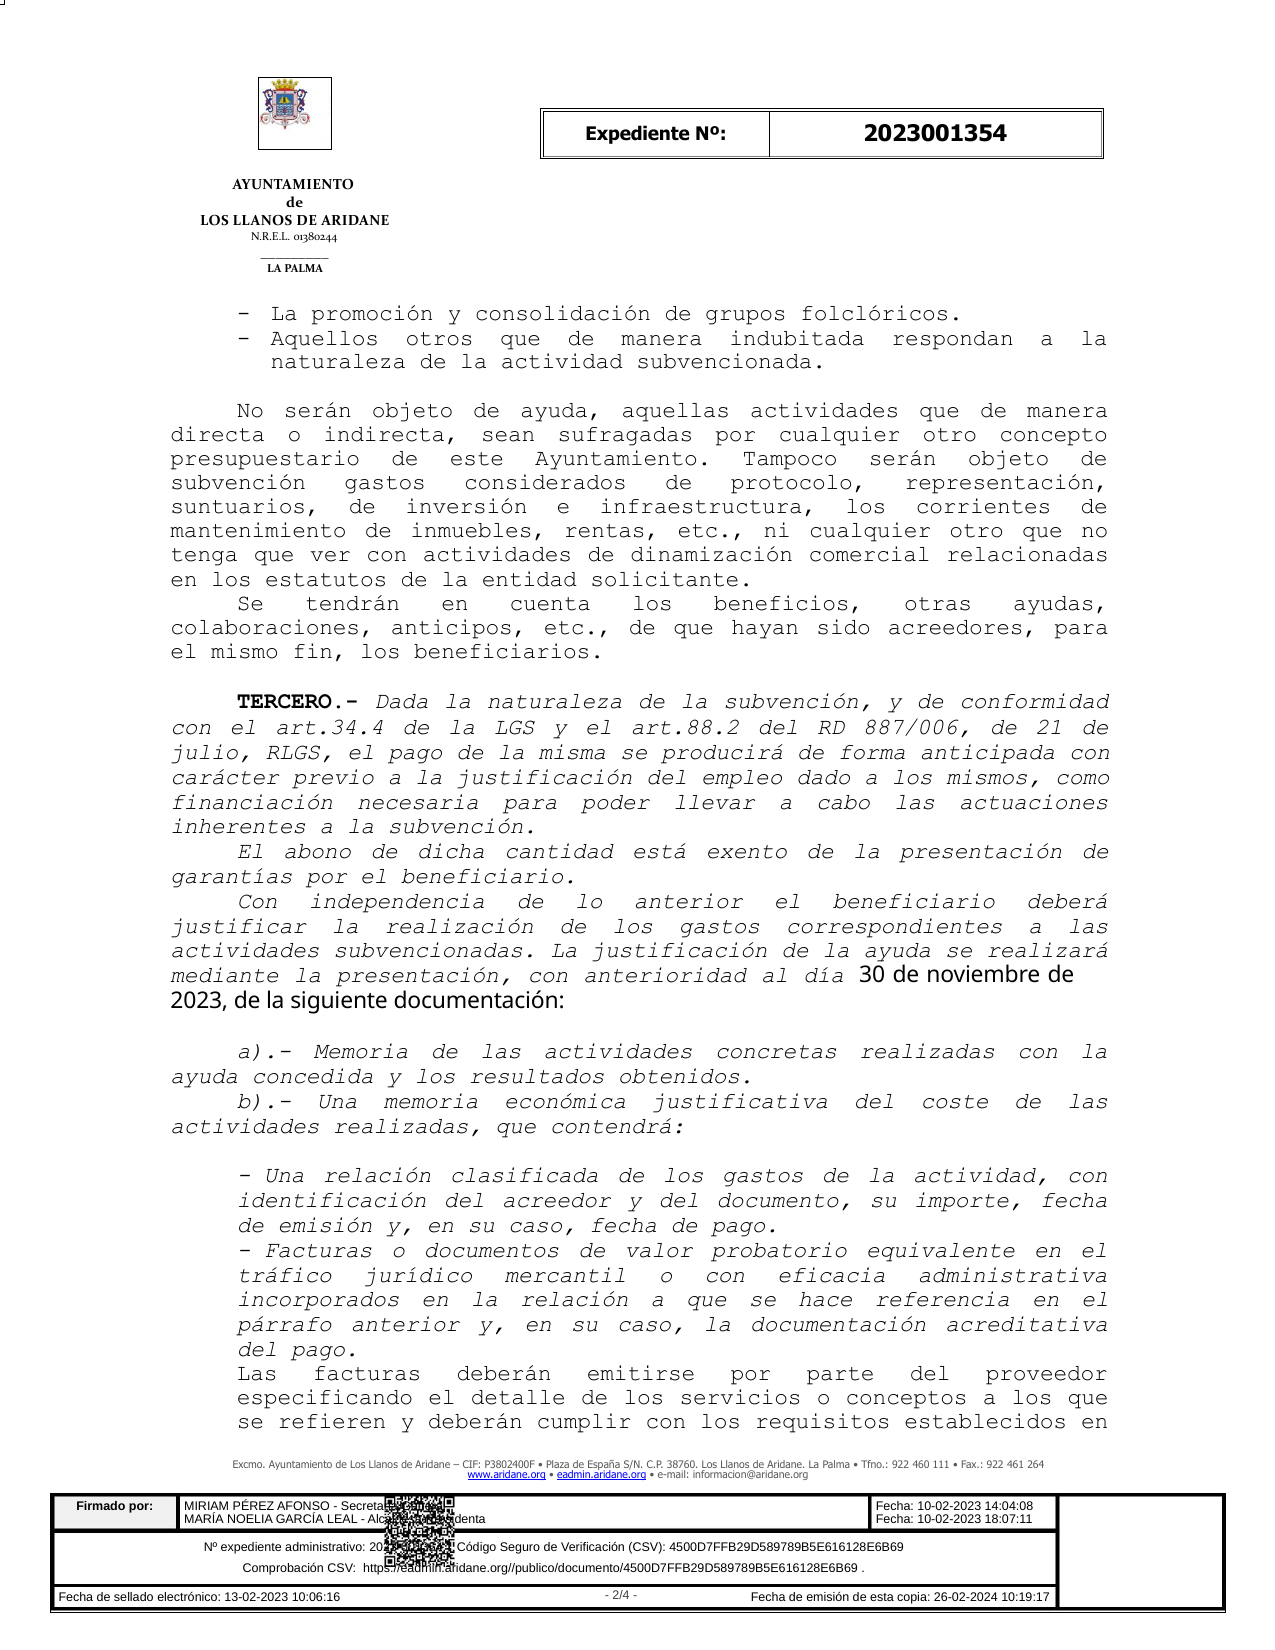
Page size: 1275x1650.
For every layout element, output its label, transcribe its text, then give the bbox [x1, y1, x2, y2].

text Fecha de emisión de esta copia: 26-02-2024 10:19:17 [751, 1590, 1075, 1604]
text 2023, de la siguiente documentación: [170, 988, 682, 1014]
text actividades realizadas, que contendrá: [170, 1114, 1129, 1138]
text Con independencia de lo anterior el beneficiario deberá [237, 888, 1130, 913]
text actividades subvencionadas. La justificación de la ayuda se realizará [170, 938, 1130, 963]
text el mismo fin, los beneficiarios. [170, 639, 1130, 663]
text del pago. [237, 1337, 1130, 1360]
text Expediente Nº: [585, 122, 751, 145]
text Fecha: 10-02-2023 18:07:11 [876, 1513, 1057, 1527]
text Fecha de sellado electrónico: 13-02-2023 10:06:16 [58, 1590, 365, 1604]
text naturaleza de la actividad subvencionada. [270, 350, 1129, 374]
text mediante la presentación, con anterioridad al día 30 de noviembre de [170, 963, 1130, 988]
text Aquellos otros que de manera indubitada respondan a la [270, 326, 1129, 350]
text _________ [260, 245, 349, 260]
text de [286, 195, 414, 210]
text carácter previo a la justificación del empleo dado a los mismos, como [170, 764, 1130, 789]
text con el art.34.4 de la LGS y el art.88.2 del RD 887/006, de 21 de [170, 714, 1130, 740]
text - [237, 1237, 263, 1262]
text 2023001354 [863, 120, 1032, 147]
text - [237, 1162, 263, 1187]
text suntuarios, de inversión e infraestructura, los corrientes de [170, 494, 1130, 518]
text colaboraciones, anticipos, etc., de que hayan sido acreedores, para [170, 615, 1130, 639]
picture [259, 78, 331, 149]
text - [237, 326, 270, 350]
text El abono de dicha cantidad está exento de la presentación de [237, 839, 1130, 864]
text Una relación clasificada de los gastos de la actividad, con [263, 1162, 1130, 1188]
text subvención gastos considerados de protocolo, representación, [170, 470, 1130, 494]
text incorporados en la relación a que se hace referencia en el [237, 1287, 1130, 1312]
text mantenimiento de inmuebles, rentas, etc., ni cualquier otro que no [170, 518, 1130, 543]
text Fecha: 10-02-2023 14:04:08 [876, 1499, 1057, 1513]
text N.R.E.L. 01380244 [251, 231, 414, 242]
text julio, RLGS, el pago de la misma se producirá de forma anticipada con [170, 740, 1130, 764]
text ayuda concedida y los resultados obtenidos. [170, 1064, 1129, 1089]
text TERCERO.- Dada la naturaleza de la subvención, y de conformidad [237, 688, 1130, 714]
text Se tendrán en cuenta los beneficios, otras ayudas, [237, 590, 1130, 615]
text Facturas o documentos de valor probatorio equivalente en el [263, 1237, 1129, 1262]
text párrafo anterior y, en su caso, la documentación acreditativa [237, 1312, 1130, 1337]
text en los estatutos de la entidad solicitante. [170, 567, 1130, 591]
text tenga que ver con actividades de dinamización comercial relacionadas [170, 543, 1130, 567]
picture [51, 1494, 1225, 1612]
text especificando el detalle de los servicios o conceptos a los que [237, 1385, 1130, 1409]
text LA PALMA [267, 263, 349, 274]
text Firmado por: [76, 1499, 172, 1513]
text directa o indirecta, sean sufragadas por cualquier otro concepto [170, 422, 1130, 446]
text - [237, 300, 270, 326]
text MARÍA NOELIA GARCÍA LEAL - Alcaldesa-Presidenta [184, 1513, 512, 1527]
text www.aridane.org • eadmin.aridane.org • e-mail: informacion@aridane.org [467, 1468, 833, 1481]
text presupuestario de este Ayuntamiento. Tampoco serán objeto de [170, 446, 1130, 470]
text justificar la realización de los gastos correspondientes a las [170, 913, 1130, 938]
text Comprobación CSV: https://eadmin.aridane.org//publico/documento/4500D7FFB29D589789B5E616128E6B69 . [242, 1561, 930, 1575]
text MIRIAM PÉREZ AFONSO - Secretaria General [184, 1499, 512, 1513]
text a).- Memoria de las actividades concretas realizadas con la [237, 1038, 1129, 1064]
text financiación necesaria para poder llevar a cabo las actuaciones [170, 789, 1130, 814]
text No serán objeto de ayuda, aquellas actividades que de manera [237, 397, 1130, 422]
text Las facturas deberán emitirse por parte del proveedor [237, 1360, 1130, 1385]
text Nº expediente administrativo: 2023-001354 Código Seguro de Verificación (CSV): 4500D7FFB29D589789B5E616128E6B69 [203, 1540, 930, 1554]
text - 2/4 - [604, 1589, 656, 1603]
picture [541, 109, 1103, 158]
text garantías por el beneficiario. [170, 864, 1130, 888]
text b).- Una memoria económica justificativa del coste de las [237, 1089, 1129, 1114]
text AYUNTAMIENTO [232, 177, 414, 192]
text Excmo. Ayuntamiento de Los Llanos de Aridane – CIF: P3802400F • Plaza de España S/N. C.P. 38760. Los Llanos de Aridane. La Palma • Tfno.: 922 460 111 • Fax.: 922 461 264 [232, 1458, 1068, 1471]
text La promoción y consolidación de grupos folclóricos. [270, 300, 1129, 326]
text identificación del acreedor y del documento, su importe, fecha [237, 1187, 1129, 1213]
text se refieren y deberán cumplir con los requisitos establecidos en [237, 1409, 1130, 1434]
text inherentes a la subvención. [170, 814, 1130, 839]
text tráfico jurídico mercantil o con eficacia administrativa [237, 1262, 1130, 1287]
text de emisión y, en su caso, fecha de pago. [237, 1213, 1129, 1237]
text LOS LLANOS DE ARIDANE [200, 213, 414, 228]
